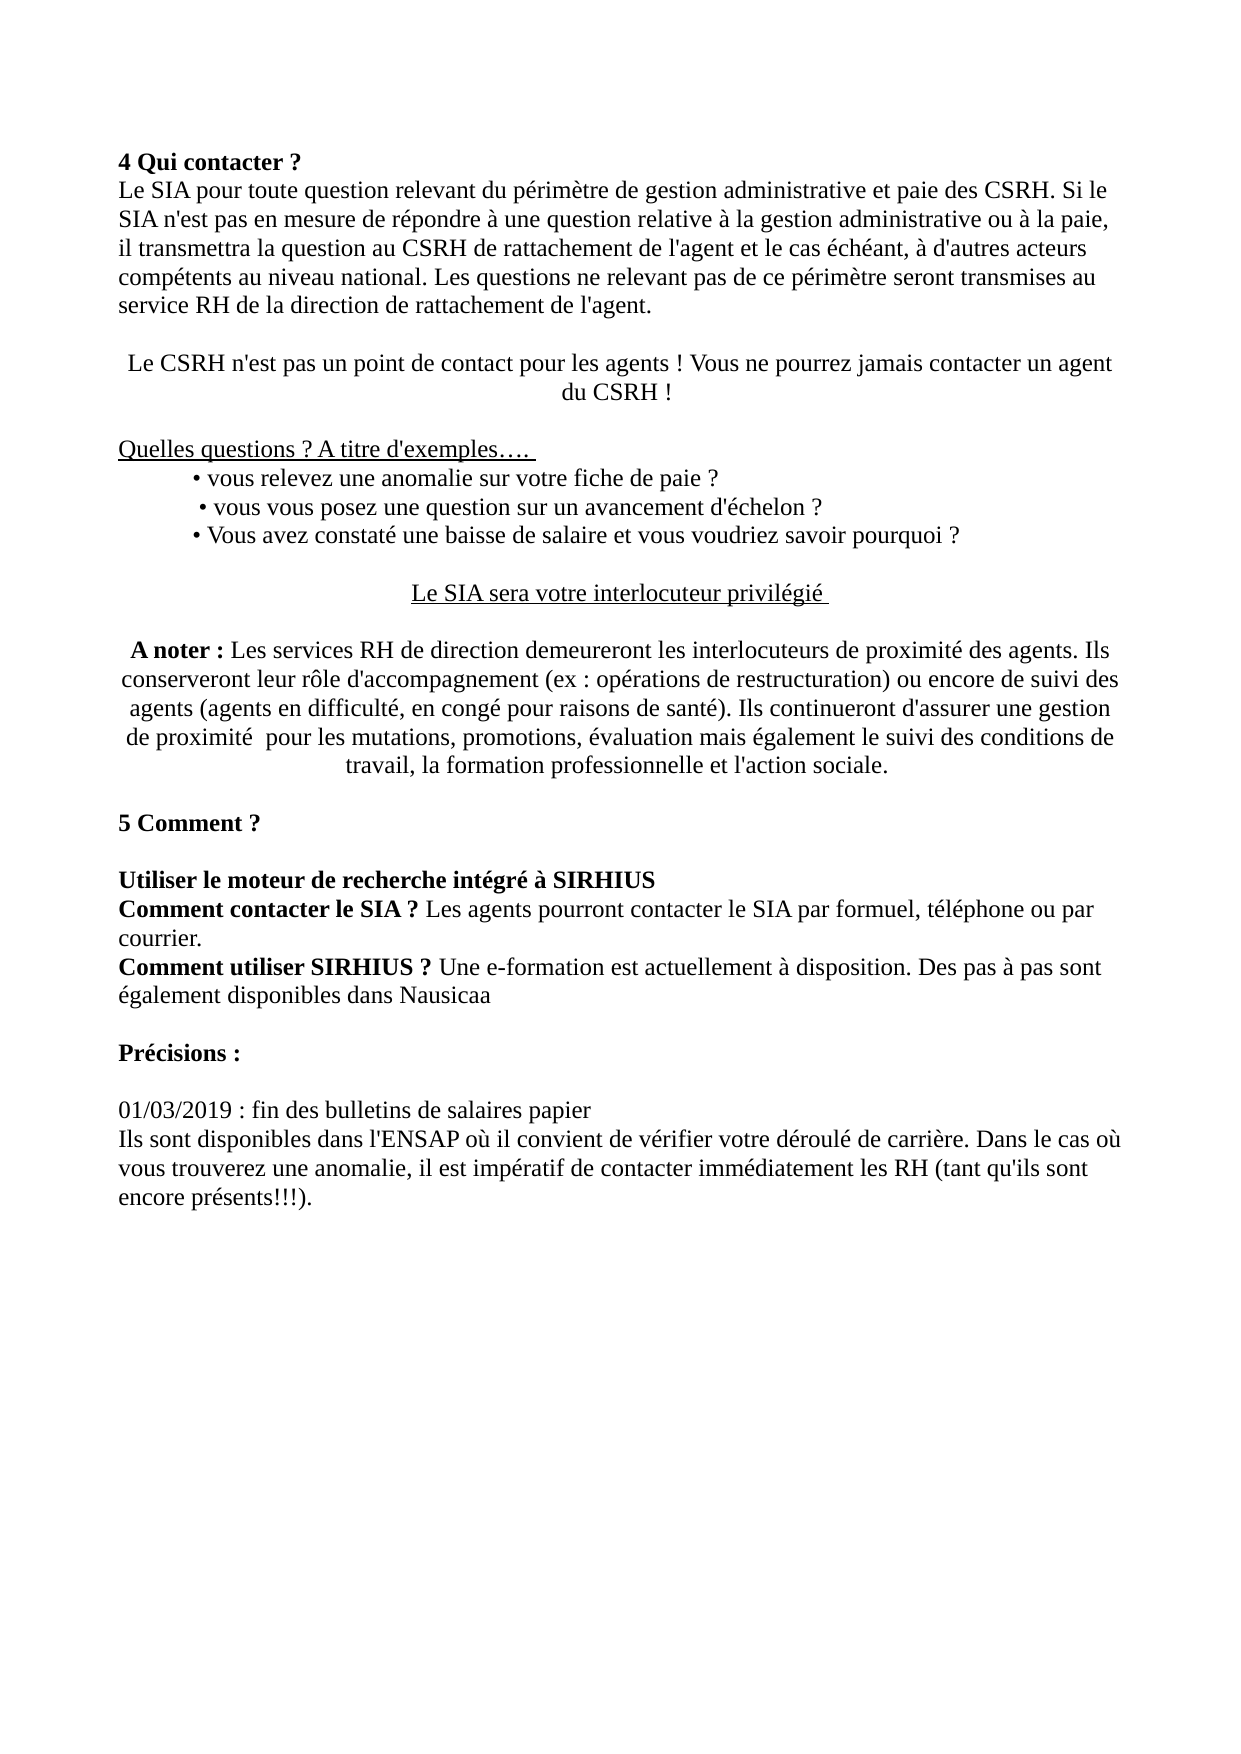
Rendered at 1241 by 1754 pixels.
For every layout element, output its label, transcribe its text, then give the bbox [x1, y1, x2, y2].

text Le CSRH n'est pas un point de contact pour les agents ! Vous ne pourrez jamais contacter un agent du CSRH ! [118, 348, 1122, 406]
text Utiliser le moteur de recherche intégré à SIRHIUS [118, 866, 1122, 894]
text 5 Comment ? [118, 808, 1122, 837]
text Précisions : [118, 1038, 1122, 1067]
text A noter : Les services RH de direction demeureront les interlocuteurs de proximité des agents. Ils conserveront leur rôle d'accompagnement (ex : opérations de restructuration) ou encore de suivi des agents (agents en difficulté, en congé pour raisons de santé). Ils continueront d'assurer une gestion de proximité pour les mutations, promotions, évaluation mais également le suivi des conditions de travail, la formation professionnelle et l'action sociale. [118, 636, 1122, 779]
text Ils sont disponibles dans l'ENSAP où il convient de vérifier votre déroulé de carrière. Dans le cas où vous trouverez une anomalie, il est impératif de contacter immédiatement les RH (tant qu'ils sont encore présents!!!). [118, 1124, 1122, 1211]
text Quelles questions ? A titre d'exemples…. [118, 434, 1122, 463]
text 01/03/2019 : fin des bulletins de salaires papier [118, 1096, 1122, 1124]
text • Vous avez constaté une baisse de salaire et vous voudriez savoir pourquoi ? [118, 521, 1122, 549]
text Le SIA pour toute question relevant du périmètre de gestion administrative et paie des CSRH. Si le SIA n'est pas en mesure de répondre à une question relative à la gestion administrative ou à la paie, il transmettra la question au CSRH de rattachement de l'agent et le cas échéant, à d'autres acteurs compétents au niveau national. Les questions ne relevant pas de ce périmètre seront transmises au service RH de la direction de rattachement de l'agent. [118, 176, 1122, 319]
text Le SIA sera votre interlocuteur privilégié [118, 578, 1122, 607]
text Comment utiliser SIRHIUS ? Une e-formation est actuellement à disposition. Des pas à pas sont également disponibles dans Nausicaa [118, 952, 1122, 1009]
text • vous relevez une anomalie sur votre fiche de paie ? [118, 463, 1122, 492]
text 4 Qui contacter ? [118, 147, 1122, 176]
text • vous vous posez une question sur un avancement d'échelon ? [118, 492, 1122, 521]
text Comment contacter le SIA ? Les agents pourront contacter le SIA par formuel, téléphone ou par courrier. [118, 894, 1122, 952]
